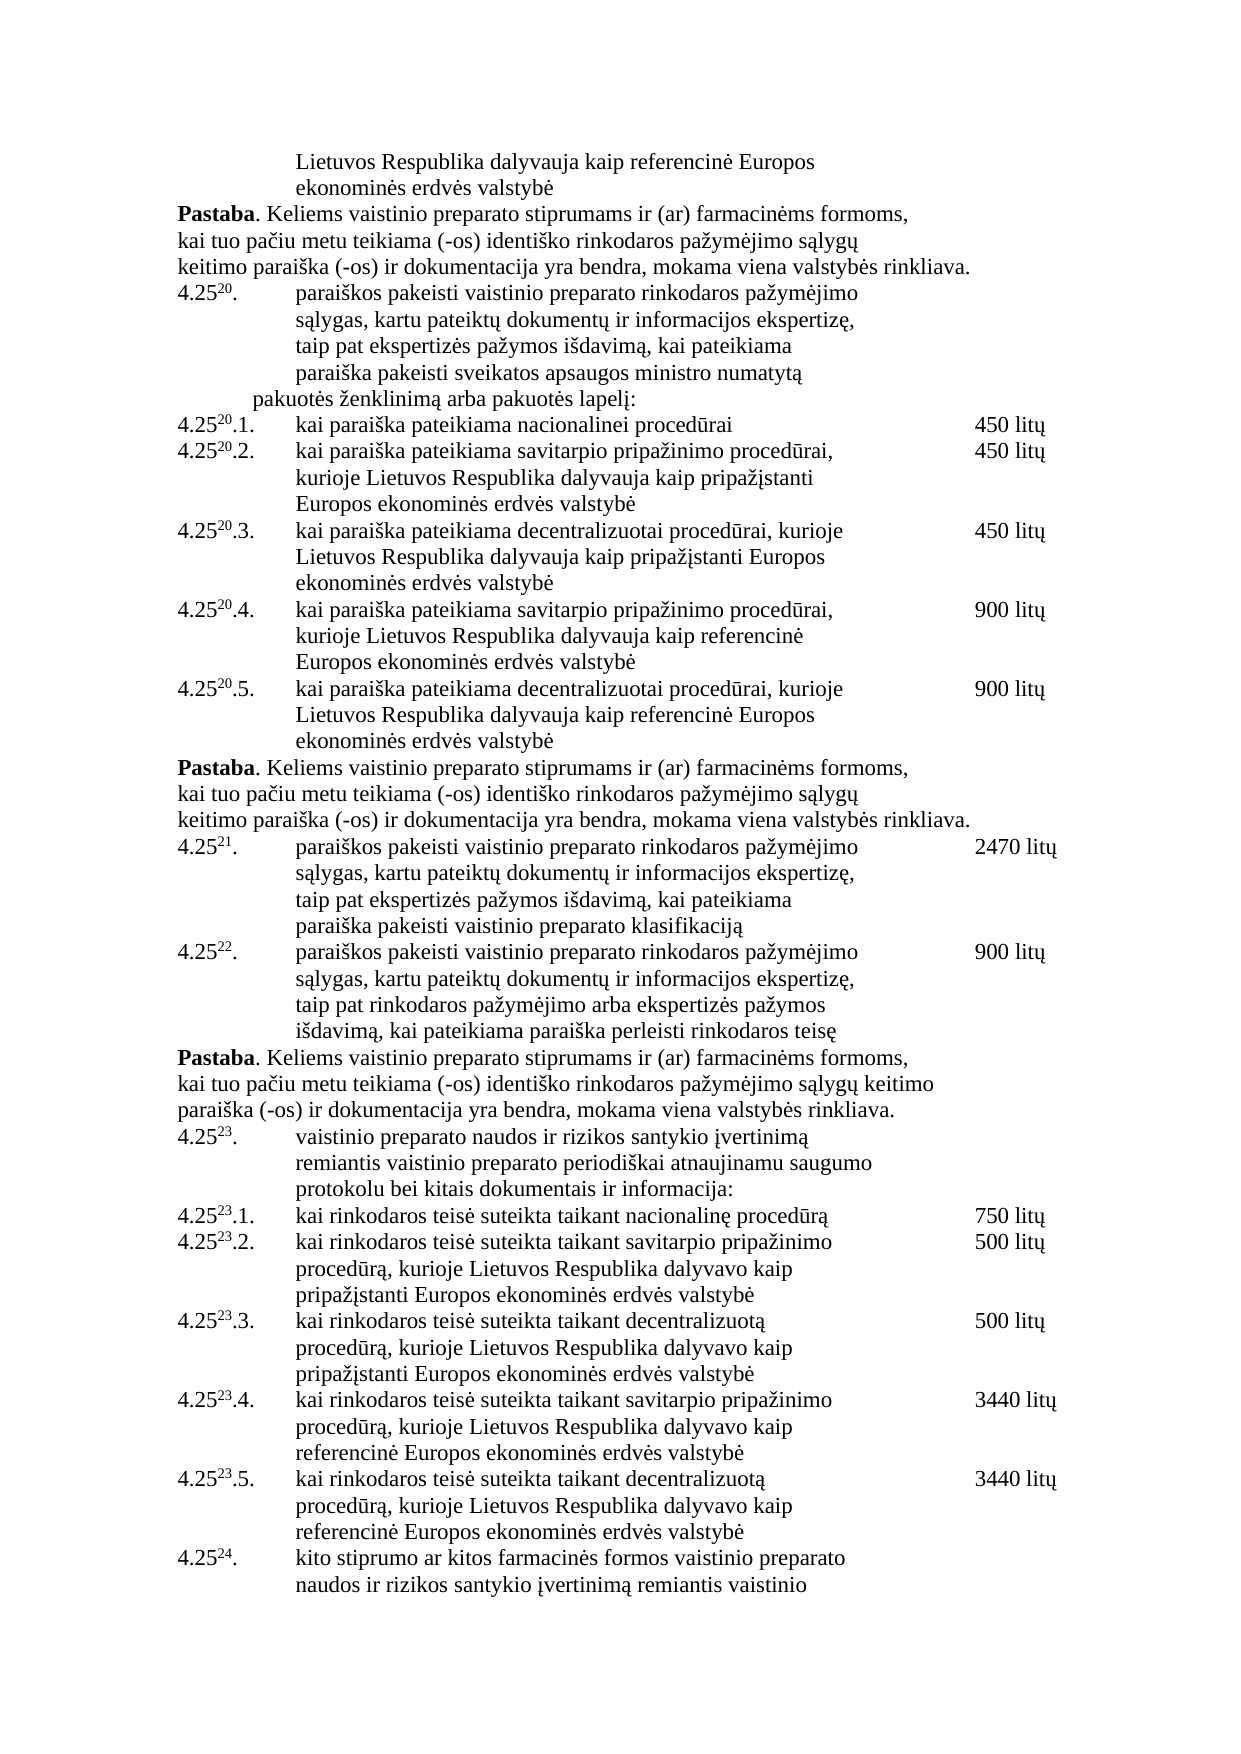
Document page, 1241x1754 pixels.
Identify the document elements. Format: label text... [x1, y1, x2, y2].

text Pastaba. Keliems vaistinio preparato stiprumams ir (ar) farmacinėms formoms, [177, 1044, 1122, 1070]
text 4.2523.1. kai rinkodaros teisė suteikta taikant nacionalinę procedūrą 750 litų [177, 1202, 1122, 1228]
text 4.2520.5. kai paraiška pateikiama decentralizuotai procedūrai, kurioje 900 litų [177, 675, 1122, 701]
text Lietuvos Respublika dalyvauja kaip referencinė Europos [177, 148, 1122, 174]
text išdavimą, kai pateikiama paraiška perleisti rinkodaros teisę [177, 1017, 1122, 1044]
text 4.2523.4. kai rinkodaros teisė suteikta taikant savitarpio pripažinimo 3440 litų [177, 1386, 1122, 1413]
text Pastaba. Keliems vaistinio preparato stiprumams ir (ar) farmacinėms formoms, [177, 754, 1122, 780]
text keitimo paraiška (-os) ir dokumentacija yra bendra, mokama viena valstybės rinkliava. [177, 253, 1122, 279]
text referencinė Europos ekonominės erdvės valstybė [177, 1439, 1122, 1465]
text taip pat ekspertizės pažymos išdavimą, kai pateikiama [177, 886, 1122, 912]
text 4.2520.3. kai paraiška pateikiama decentralizuotai procedūrai, kurioje 450 litų [177, 517, 1122, 543]
text sąlygas, kartu pateiktų dokumentų ir informacijos ekspertizę, [177, 859, 1122, 886]
text kurioje Lietuvos Respublika dalyvauja kaip pripažįstanti [177, 464, 1122, 490]
text 4.2523.5. kai rinkodaros teisė suteikta taikant decentralizuotą 3440 litų [177, 1465, 1122, 1492]
text 4.2523. vaistinio preparato naudos ir rizikos santykio įvertinimą [177, 1123, 1122, 1149]
text paraiška pakeisti sveikatos apsaugos ministro numatytą [177, 358, 1122, 385]
text procedūrą, kurioje Lietuvos Respublika dalyvavo kaip [177, 1334, 1122, 1360]
text sąlygas, kartu pateiktų dokumentų ir informacijos ekspertizę, [177, 965, 1122, 991]
text 4.2523.3. kai rinkodaros teisė suteikta taikant decentralizuotą 500 litų [177, 1307, 1122, 1334]
text referencinė Europos ekonominės erdvės valstybė [177, 1518, 1122, 1544]
text taip pat ekspertizės pažymos išdavimą, kai pateikiama [177, 332, 1122, 358]
text protokolu bei kitais dokumentais ir informacija: [177, 1176, 1122, 1202]
text ekonominės erdvės valstybė [177, 569, 1122, 596]
text procedūrą, kurioje Lietuvos Respublika dalyvavo kaip [177, 1413, 1122, 1439]
text 4.2521. paraiškos pakeisti vaistinio preparato rinkodaros pažymėjimo 2470 litų [177, 833, 1122, 859]
text ekonominės erdvės valstybė [177, 727, 1122, 754]
text Europos ekonominės erdvės valstybė [177, 490, 1122, 517]
text kai tuo pačiu metu teikiama (-os) identiško rinkodaros pažymėjimo sąlygų [177, 227, 1122, 253]
text 4.2523.2. kai rinkodaros teisė suteikta taikant savitarpio pripažinimo 500 litų [177, 1228, 1122, 1254]
text Pastaba. Keliems vaistinio preparato stiprumams ir (ar) farmacinėms formoms, [177, 200, 1122, 227]
text taip pat rinkodaros pažymėjimo arba ekspertizės pažymos [177, 991, 1122, 1017]
text ekonominės erdvės valstybė [177, 174, 1122, 200]
text remiantis vaistinio preparato periodiškai atnaujinamu saugumo [177, 1149, 1122, 1176]
text 4.2520.2. kai paraiška pateikiama savitarpio pripažinimo procedūrai, 450 litų [177, 438, 1122, 464]
text 4.2524. kito stiprumo ar kitos farmacinės formos vaistinio preparato [177, 1544, 1122, 1571]
text sąlygas, kartu pateiktų dokumentų ir informacijos ekspertizę, [177, 306, 1122, 332]
text 4.2520. paraiškos pakeisti vaistinio preparato rinkodaros pažymėjimo [177, 279, 1122, 306]
text procedūrą, kurioje Lietuvos Respublika dalyvavo kaip [177, 1254, 1122, 1281]
text paraiška pakeisti vaistinio preparato klasifikaciją [177, 912, 1122, 938]
text 4.2520.4. kai paraiška pateikiama savitarpio pripažinimo procedūrai, 900 litų [177, 596, 1122, 622]
text Lietuvos Respublika dalyvauja kaip pripažįstanti Europos [177, 543, 1122, 569]
text procedūrą, kurioje Lietuvos Respublika dalyvavo kaip [177, 1492, 1122, 1518]
text Lietuvos Respublika dalyvauja kaip referencinė Europos [177, 701, 1122, 727]
text kai tuo pačiu metu teikiama (-os) identiško rinkodaros pažymėjimo sąlygų keitimo [177, 1070, 1122, 1096]
text pakuotės ženklinimą arba pakuotės lapelį: [177, 385, 1122, 411]
text pripažįstanti Europos ekonominės erdvės valstybė [177, 1360, 1122, 1386]
text Europos ekonominės erdvės valstybė [177, 648, 1122, 675]
text naudos ir rizikos santykio įvertinimą remiantis vaistinio [177, 1571, 1122, 1597]
text 4.2522. paraiškos pakeisti vaistinio preparato rinkodaros pažymėjimo 900 litų [177, 938, 1122, 965]
text 4.2520.1. kai paraiška pateikiama nacionalinei procedūrai 450 litų [177, 411, 1122, 438]
text kai tuo pačiu metu teikiama (-os) identiško rinkodaros pažymėjimo sąlygų [177, 780, 1122, 807]
text pripažįstanti Europos ekonominės erdvės valstybė [177, 1281, 1122, 1307]
text kurioje Lietuvos Respublika dalyvauja kaip referencinė [177, 622, 1122, 648]
text paraiška (-os) ir dokumentacija yra bendra, mokama viena valstybės rinkliava. [177, 1096, 1122, 1123]
text keitimo paraiška (-os) ir dokumentacija yra bendra, mokama viena valstybės rinkliava. [177, 807, 1122, 833]
